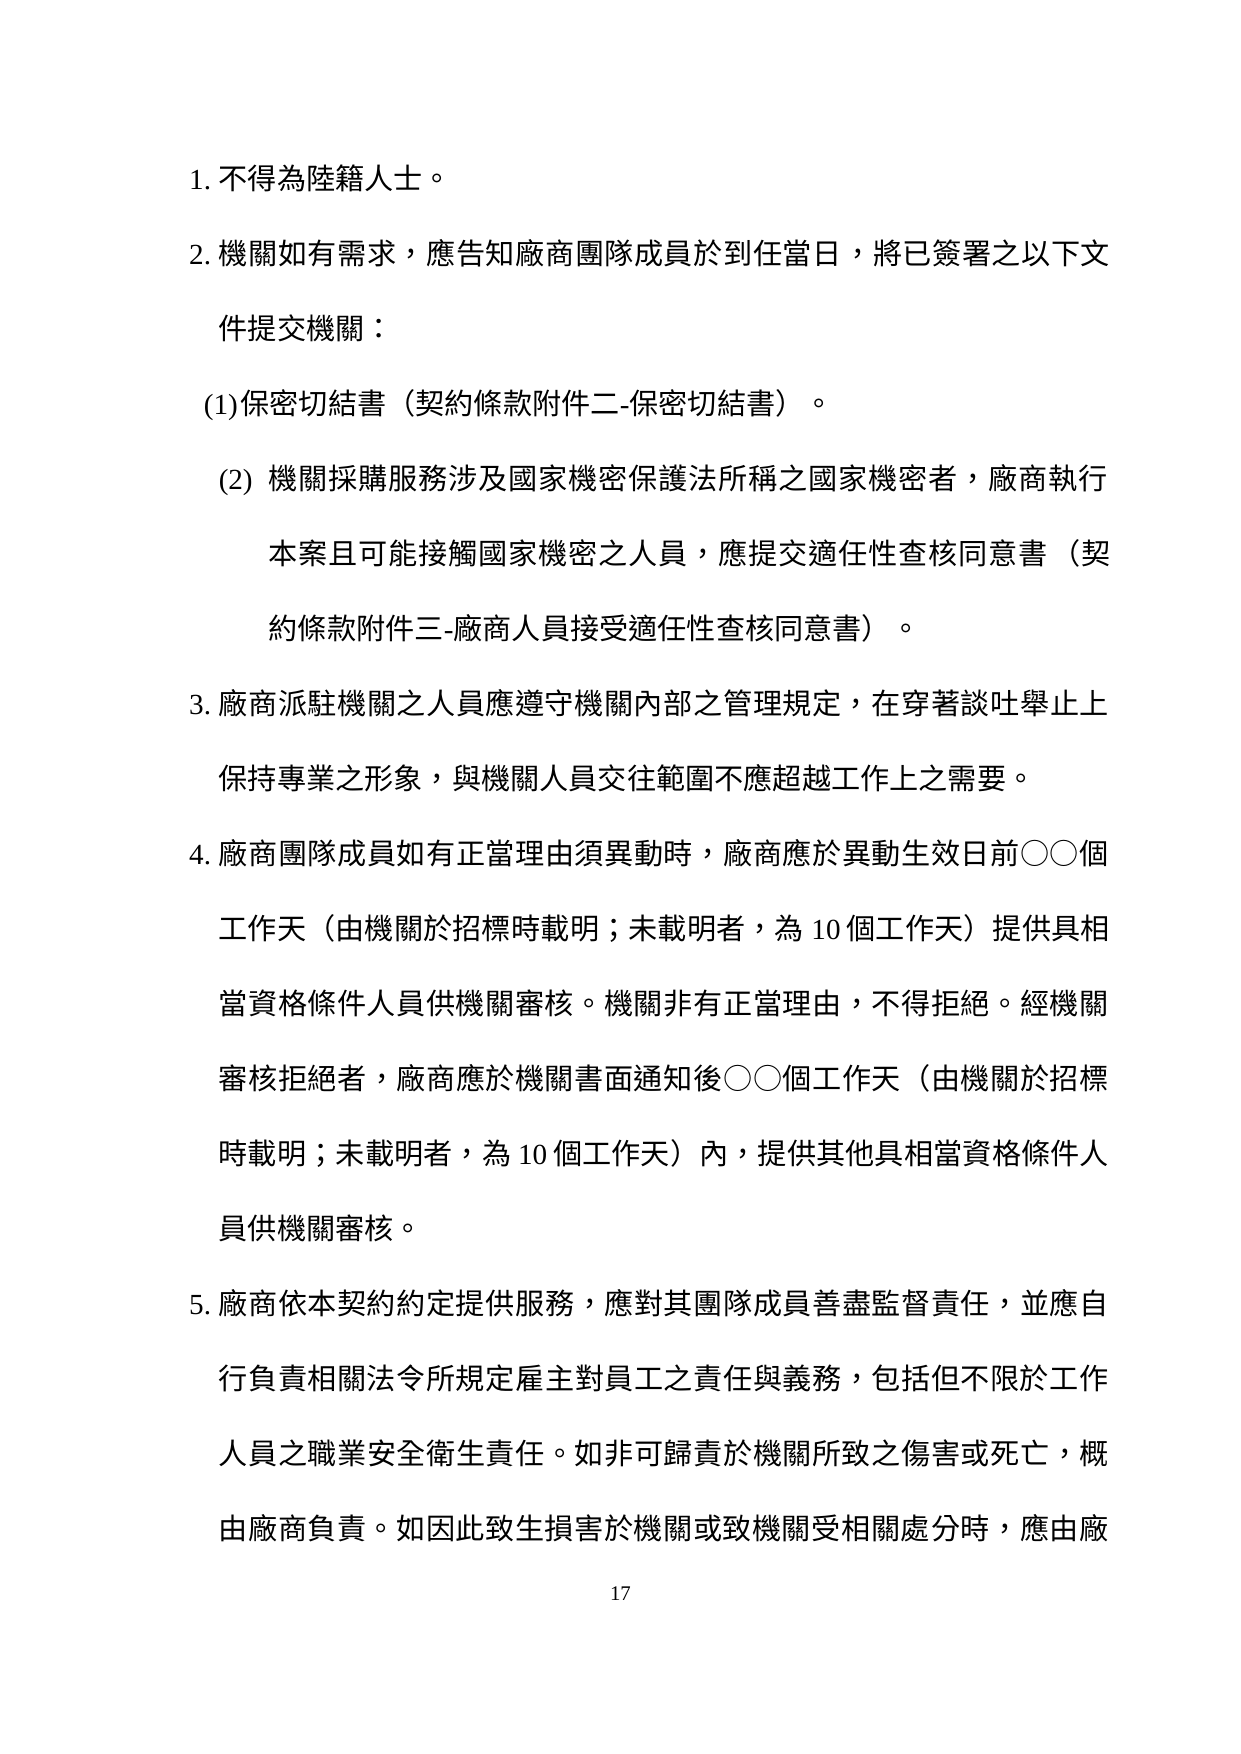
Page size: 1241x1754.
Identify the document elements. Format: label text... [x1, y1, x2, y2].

list 機關如有需求，應告知廠商團隊成員於到任當日，將已簽署之以下文件提交機關： [189, 214, 1110, 364]
list 保密切結書（契約條款附件二-保密切結書）。 [204, 364, 1110, 439]
list 廠商派駐機關之人員應遵守機關內部之管理規定，在穿著談吐舉止上保持專業之形象，與機關人員交往範圍不應超越工作上之需要。 [189, 664, 1110, 814]
list 機關採購服務涉及國家機密保護法所稱之國家機密者，廠商執行本案且可能接觸國家機密之人員，應提交適任性查核同意書（契約條款附件三-廠商人員接受適任性查核同意書）。 [218, 439, 1110, 664]
list 廠商團隊成員如有正當理由須異動時，廠商應於異動生效日前○○個工作天（由機關於招標時載明；未載明者，為10個工作天）提供具相當資格條件人員供機關審核。機關非有正當理由，不得拒絕。經機關審核拒絕者，廠商應於機關書面通知後○○個工作天（由機關於招標時載明；未載明者，為10個工作天）內，提供其他具相當資格條件人員供機關審核。 [189, 814, 1110, 1264]
list 廠商依本契約約定提供服務，應對其團隊成員善盡監督責任，並應自行負責相關法令所規定雇主對員工之責任與義務，包括但不限於工作人員之職業安全衛生責任。如非可歸責於機關所致之傷害或死亡，概由廠商負責。如因此致生損害於機關或致機關受相關處分時，應由廠 [189, 1264, 1110, 1564]
list 不得為陸籍人士。 [189, 139, 1110, 214]
